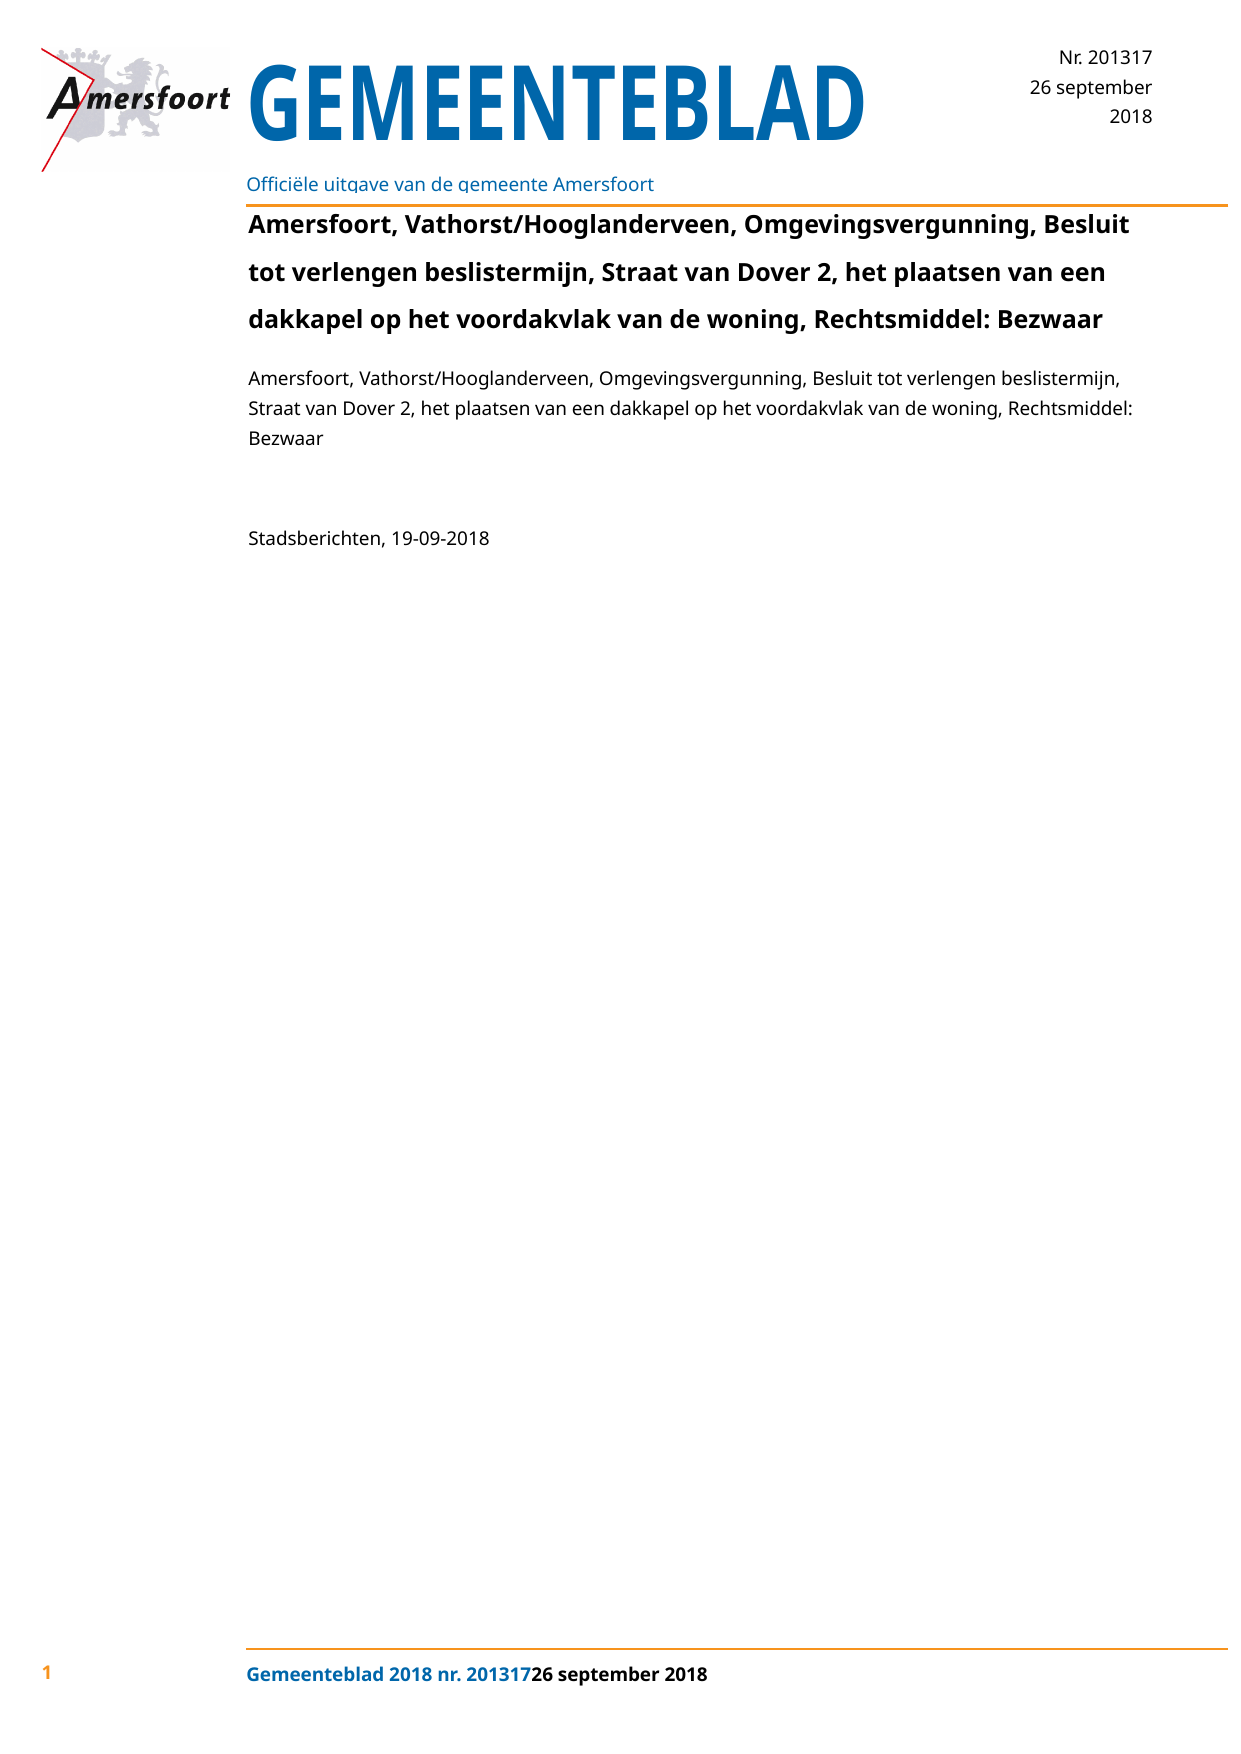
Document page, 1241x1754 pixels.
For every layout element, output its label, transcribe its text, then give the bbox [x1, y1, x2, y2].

text Amersfoort, Vathorst/Hooglanderveen, Omgevingsvergunning, Besluit tot verlengen beslistermijn, Straat van Dover 2, het plaatsen van een dakkapel op het voordakvlak van de woning, Rechtsmiddel: Bezwaar [248, 366, 1152, 450]
text Stadsberichten, 19-09-2018 [248, 526, 1152, 551]
text Amersfoort, Vathorst/Hooglanderveen, Omgevingsvergunning, Besluit tot verlengen beslistermijn, Straat van Dover 2, het plaatsen van een dakkapel op het voordakvlak van de woning, Rechtsmiddel: Bezwaar [248, 207, 1152, 336]
picture [41, 47, 231, 172]
